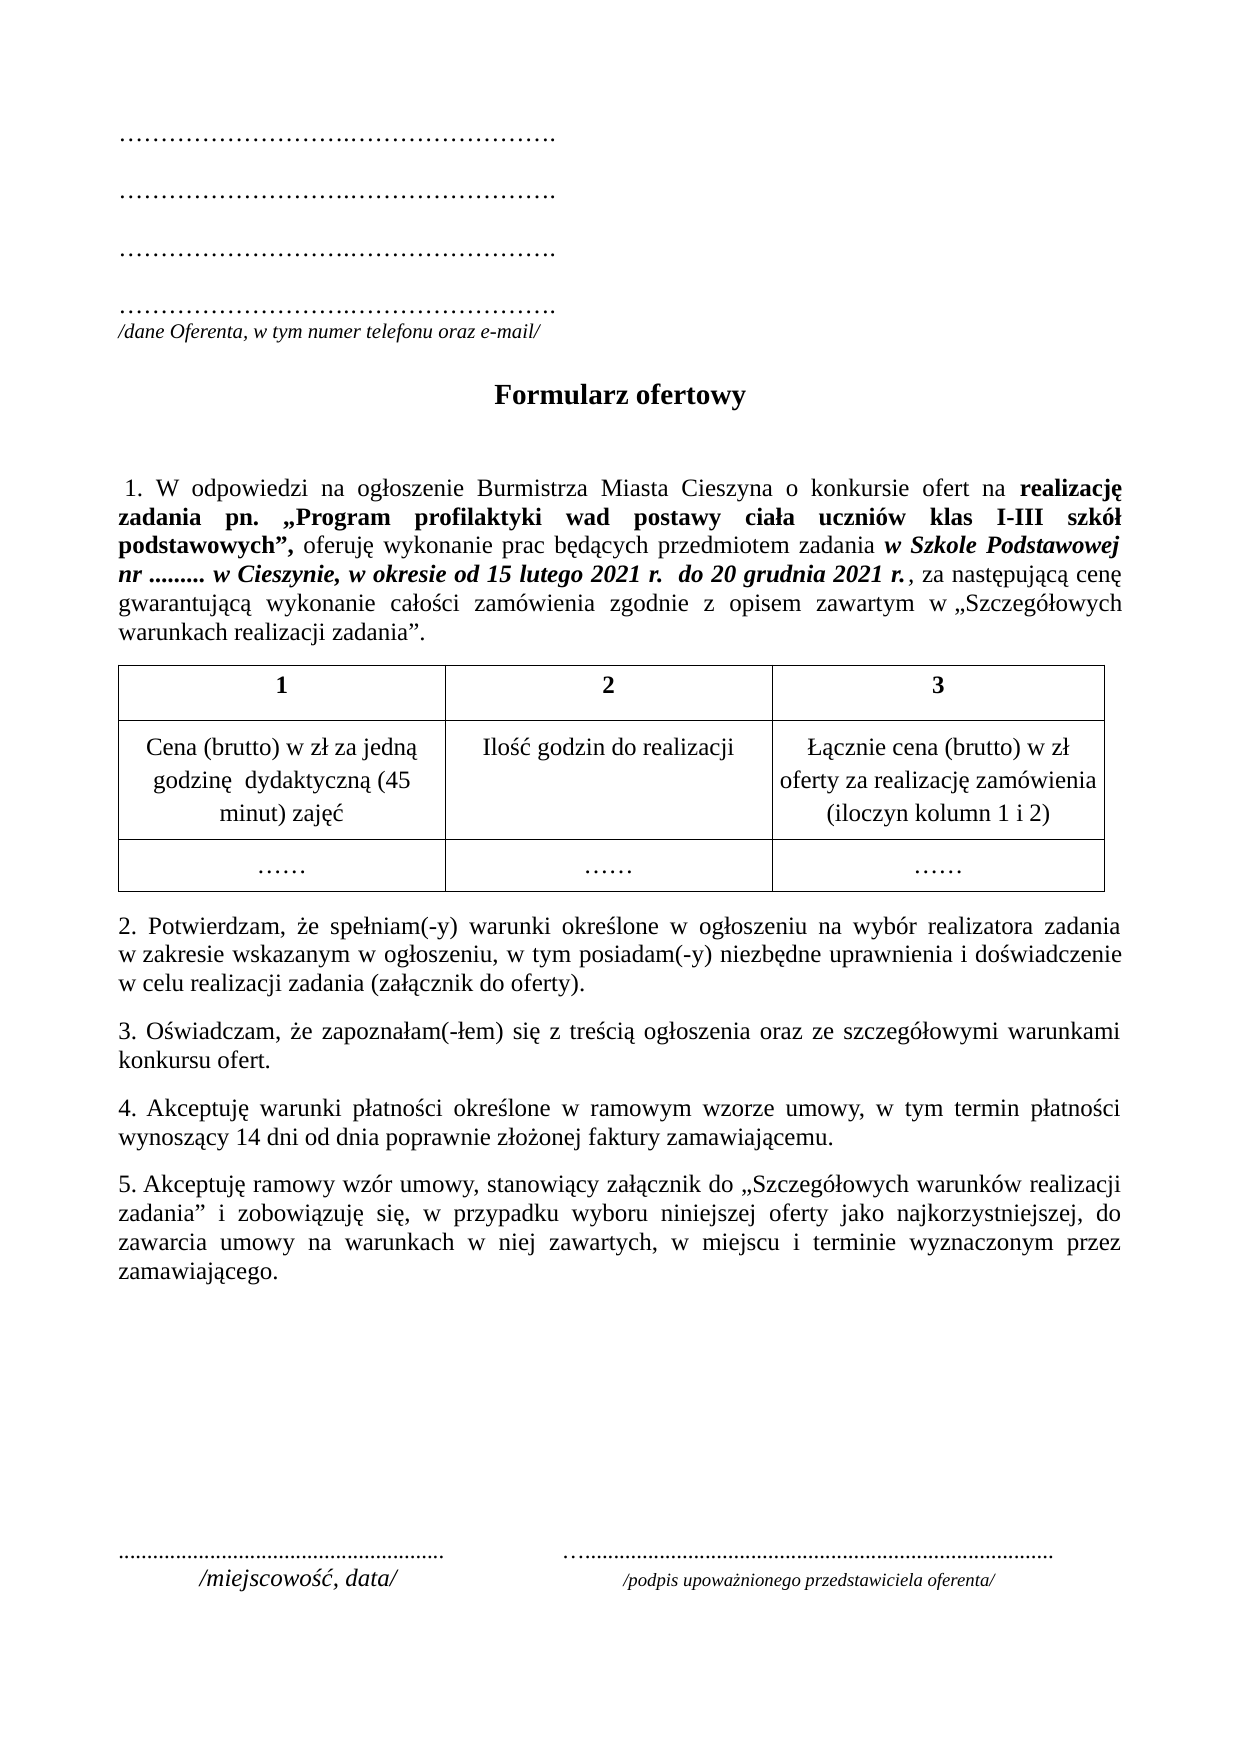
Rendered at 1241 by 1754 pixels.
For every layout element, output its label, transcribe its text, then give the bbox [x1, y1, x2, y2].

text 2. Potwierdzam, że spełniam(-y) warunki określone w ogłoszeniu na wybór realizatora zadania w zakresie wskazanym w ogłoszeniu, w tym posiadam(-y) niezbędne uprawnienia i doświadczenie w celu realizacji zadania (załącznik do oferty). [118, 911, 1122, 997]
text ……………………….……………………. [118, 291, 1122, 319]
text Formularz ofertowy [118, 377, 1122, 411]
text /dane Oferenta, w tym numer telefonu oraz e-mail/ [118, 319, 1122, 343]
table_cell Ilość godzin do realizacji [446, 721, 772, 838]
list W odpowiedzi na ogłoszenie Burmistrza Miasta Cieszyna o konkursie ofert na realizację zadania pn. „Program profilaktyki wad postawy ciała uczniów klas I-III szkół podstawowych”, oferuję wykonanie prac będących przedmiotem zadania w Szkole Podstawowej nr ......... w Cieszynie, w okresie od 15 lutego 2021 r. do 20 grudnia 2021 r., za następującą cenę gwarantującą wykonanie całości zamówienia zgodnie z opisem zawartym w „Szczegółowych warunkach realizacji zadania”. [118, 473, 1122, 645]
text /miejscowość, data/ /podpis upoważnionego przedstawiciela oferenta/ [118, 1563, 1122, 1592]
text ……………………….……………………. [118, 118, 1122, 147]
table_cell …… [446, 840, 772, 891]
table_cell Cena (brutto) w zł za jedną godzinę dydaktyczną (45 minut) zajęć [119, 721, 445, 838]
table_header 1 [119, 666, 445, 719]
table_cell …… [119, 840, 445, 891]
text 3. Oświadczam, że zapoznałam(-łem) się z treścią ogłoszenia oraz ze szczegółowymi warunkami konkursu ofert. [118, 1016, 1122, 1074]
text ……………………….……………………. [118, 233, 1122, 262]
text ......................................................... ….................................................................................. [118, 1537, 1122, 1563]
text 5. Akceptuję ramowy wzór umowy, stanowiący załącznik do „Szczegółowych warunków realizacji zadania” i zobowiązuję się, w przypadku wyboru niniejszej oferty jako najkorzystniejszej, do zawarcia umowy na warunkach w niej zawartych, w miejscu i terminie wyznaczonym przez zamawiającego. [118, 1169, 1122, 1284]
table_header 2 [446, 666, 772, 719]
table_cell …… [773, 840, 1104, 891]
table_header 3 [773, 666, 1104, 719]
text 4. Akceptuję warunki płatności określone w ramowym wzorze umowy, w tym termin płatności wynoszący 14 dni od dnia poprawnie złożonej faktury zamawiającemu. [118, 1093, 1122, 1150]
table_cell Łącznie cena (brutto) w zł oferty za realizację zamówienia (iloczyn kolumn 1 i 2) [773, 721, 1104, 838]
text ……………………….……………………. [118, 176, 1122, 204]
